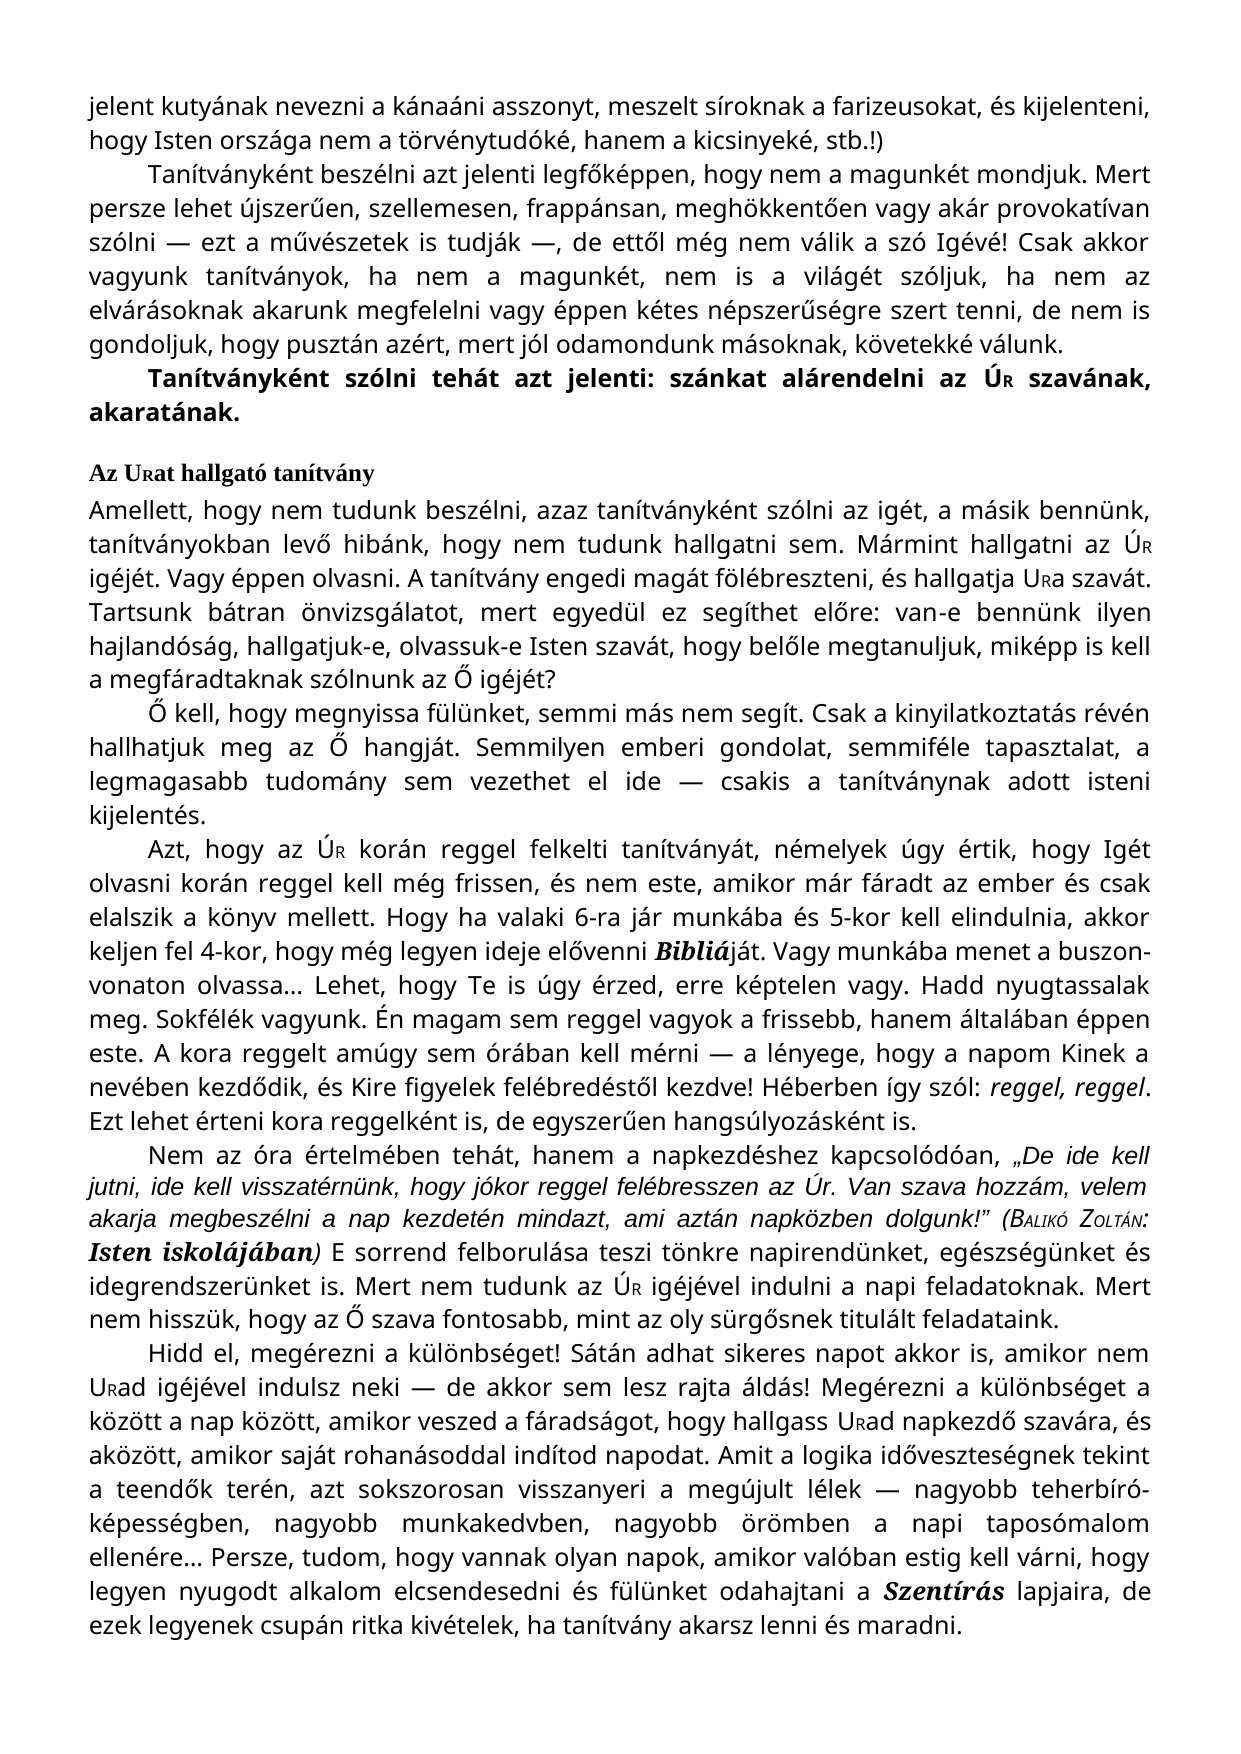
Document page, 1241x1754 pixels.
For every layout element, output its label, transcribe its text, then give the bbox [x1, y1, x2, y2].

text Hidd el, megérezni a különbséget! Sátán adhat sikeres napot akkor is, amikor nem Urad igéjével indulsz neki — de akkor sem lesz rajta áldás! Megérezni a különbséget a között a nap között, amikor veszed a fáradságot, hogy hallgass Urad napkezdő szavára, és aközött, amikor saját rohanásoddal indítod napodat. Amit a logika időveszteségnek tekint a teendők terén, azt sokszorosan visszanyeri a megújult lélek — nagyobb teherbíró-képességben, nagyobb munkakedvben, nagyobb örömben a napi taposómalom ellenére… Persze, tudom, hogy vannak olyan napok, amikor valóban estig kell várni, hogy legyen nyugodt alkalom elcsendesedni és fülünket odahajtani a Szentírás lapjaira, de ezek legyenek csupán ritka kivételek, ha tanítvány akarsz lenni és maradni. [88, 1336, 1152, 1642]
text Tanítványként szólni tehát azt jelenti: szánkat alárendelni az Úr szavának, akaratának. [88, 360, 1152, 428]
text Ő kell, hogy megnyissa fülünket, semmi más nem segít. Csak a kinyilatkoztatás révén hallhatjuk meg az Ő hangját. Semmilyen emberi gondolat, semmiféle tapasztalat, a legmagasabb tudomány sem vezethet el ide — csakis a tanítványnak adott isteni kijelentés. [88, 696, 1152, 832]
text Tanítványként beszélni azt jelenti legfőképpen, hogy nem a magunkét mondjuk. Mert persze lehet újszerűen, szellemesen, frappánsan, meghökkentően vagy akár provokatívan szólni — ezt a művészetek is tudják —, de ettől még nem válik a szó Igévé! Csak akkor vagyunk tanítványok, ha nem a magunkét, nem is a világét szóljuk, ha nem az elvárásoknak akarunk megfelelni vagy éppen kétes népszerűségre szert tenni, de nem is gondoljuk, hogy pusztán azért, mert jól odamondunk másoknak, követekké válunk. [88, 156, 1152, 360]
text Amellett, hogy nem tudunk beszélni, azaz tanítványként szólni az igét, a másik bennünk, tanítványokban levő hibánk, hogy nem tudunk hallgatni sem. Mármint hallgatni az Úr igéjét. Vagy éppen olvasni. A tanítvány engedi magát fölébreszteni, és hallgatja Ura szavát. Tartsunk bátran önvizsgálatot, mert egyedül ez segíthet előre: van‑e bennünk ilyen hajlandóság, hallgatjuk‑e, olvassuk‑e Isten szavát, hogy belőle megtanuljuk, miképp is kell a megfáradtaknak szólnunk az Ő igéjét? [88, 492, 1152, 696]
text Nem az óra értelmében tehát, hanem a napkezdéshez kapcsolódóan, „De ide kell jutni, ide kell visszatérnünk, hogy jókor reggel felébresszen az Úr. Van szava hozzám, velem akarja megbeszélni a nap kezdetén mindazt, ami aztán napközben dolgunk!” (Balikó Zoltán: Isten iskolájában) E sorrend felborulása teszi tönkre napirendünket, egészségünket és idegrendszerünket is. Mert nem tudunk az Úr igéjével indulni a napi feladatoknak. Mert nem hisszük, hogy az Ő szava fontosabb, mint az oly sürgősnek titulált feladataink. [88, 1137, 1152, 1336]
subtitle Az Urat hallgató tanítvány [88, 458, 1152, 486]
text Azt, hogy az Úr korán reggel felkelti tanítványát, némelyek úgy értik, hogy Igét olvasni korán reggel kell még frissen, és nem este, amikor már fáradt az ember és csak elalszik a könyv mellett. Hogy ha valaki 6-ra jár munkába és 5-kor kell elindulnia, akkor keljen fel 4-kor, hogy még legyen ideje elővenni Bibliáját. Vagy munkába menet a buszon-vonaton olvassa… Lehet, hogy Te is úgy érzed, erre képtelen vagy. Hadd nyugtassalak meg. Sokfélék vagyunk. Én magam sem reggel vagyok a frissebb, hanem általában éppen este. A kora reggelt amúgy sem órában kell mérni — a lényege, hogy a napom Kinek a nevében kezdődik, és Kire figyelek felébredéstől kezdve! Héberben így szól: reggel, reggel. Ezt lehet érteni kora reggelként is, de egyszerűen hangsúlyozásként is. [88, 832, 1152, 1137]
text jelent kutyának nevezni a kánaáni asszonyt, meszelt síroknak a farizeusokat, és kijelenteni, hogy Isten országa nem a törvénytudóké, hanem a kicsinyeké, stb.!) [88, 88, 1152, 156]
